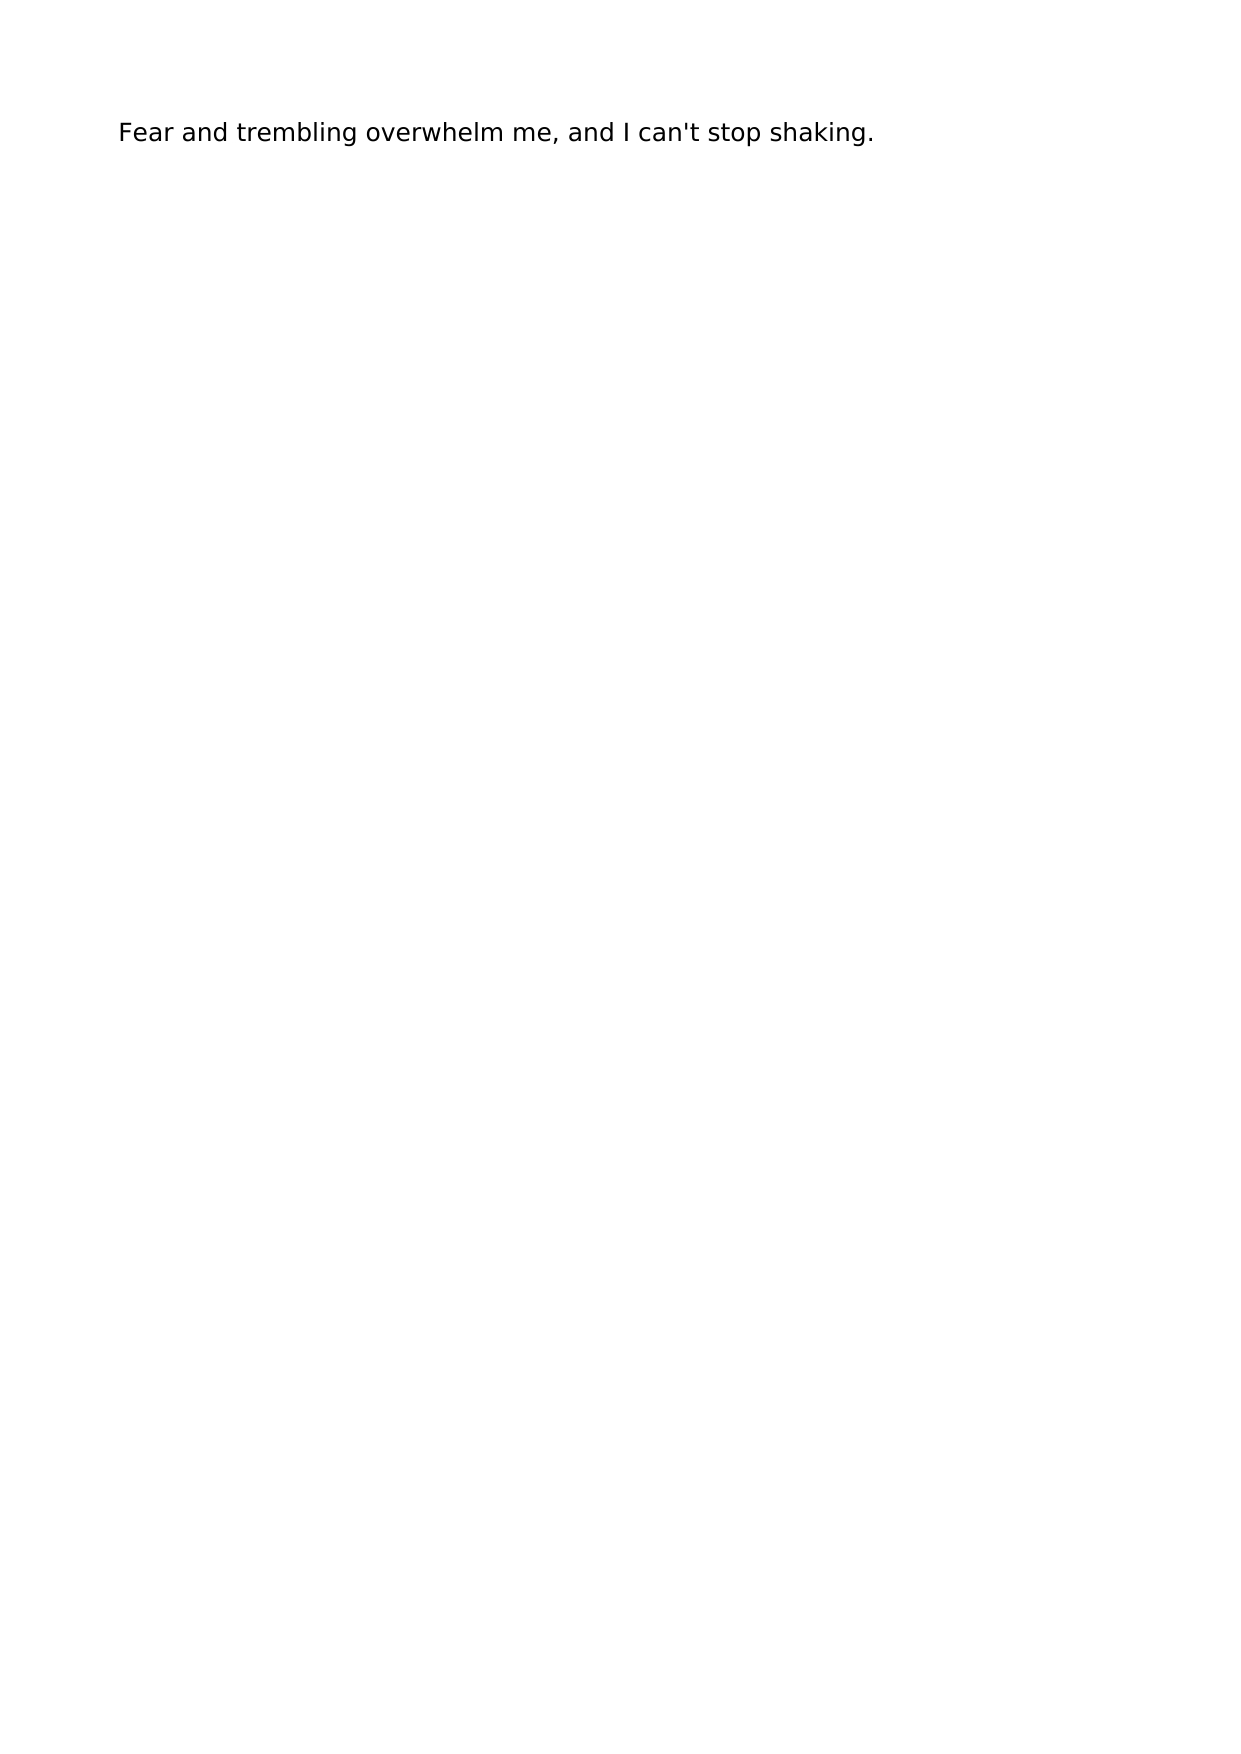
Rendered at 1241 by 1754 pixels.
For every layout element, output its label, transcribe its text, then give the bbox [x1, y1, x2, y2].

text Fear and trembling overwhelm me, and I can't stop shaking. [118, 118, 1122, 147]
